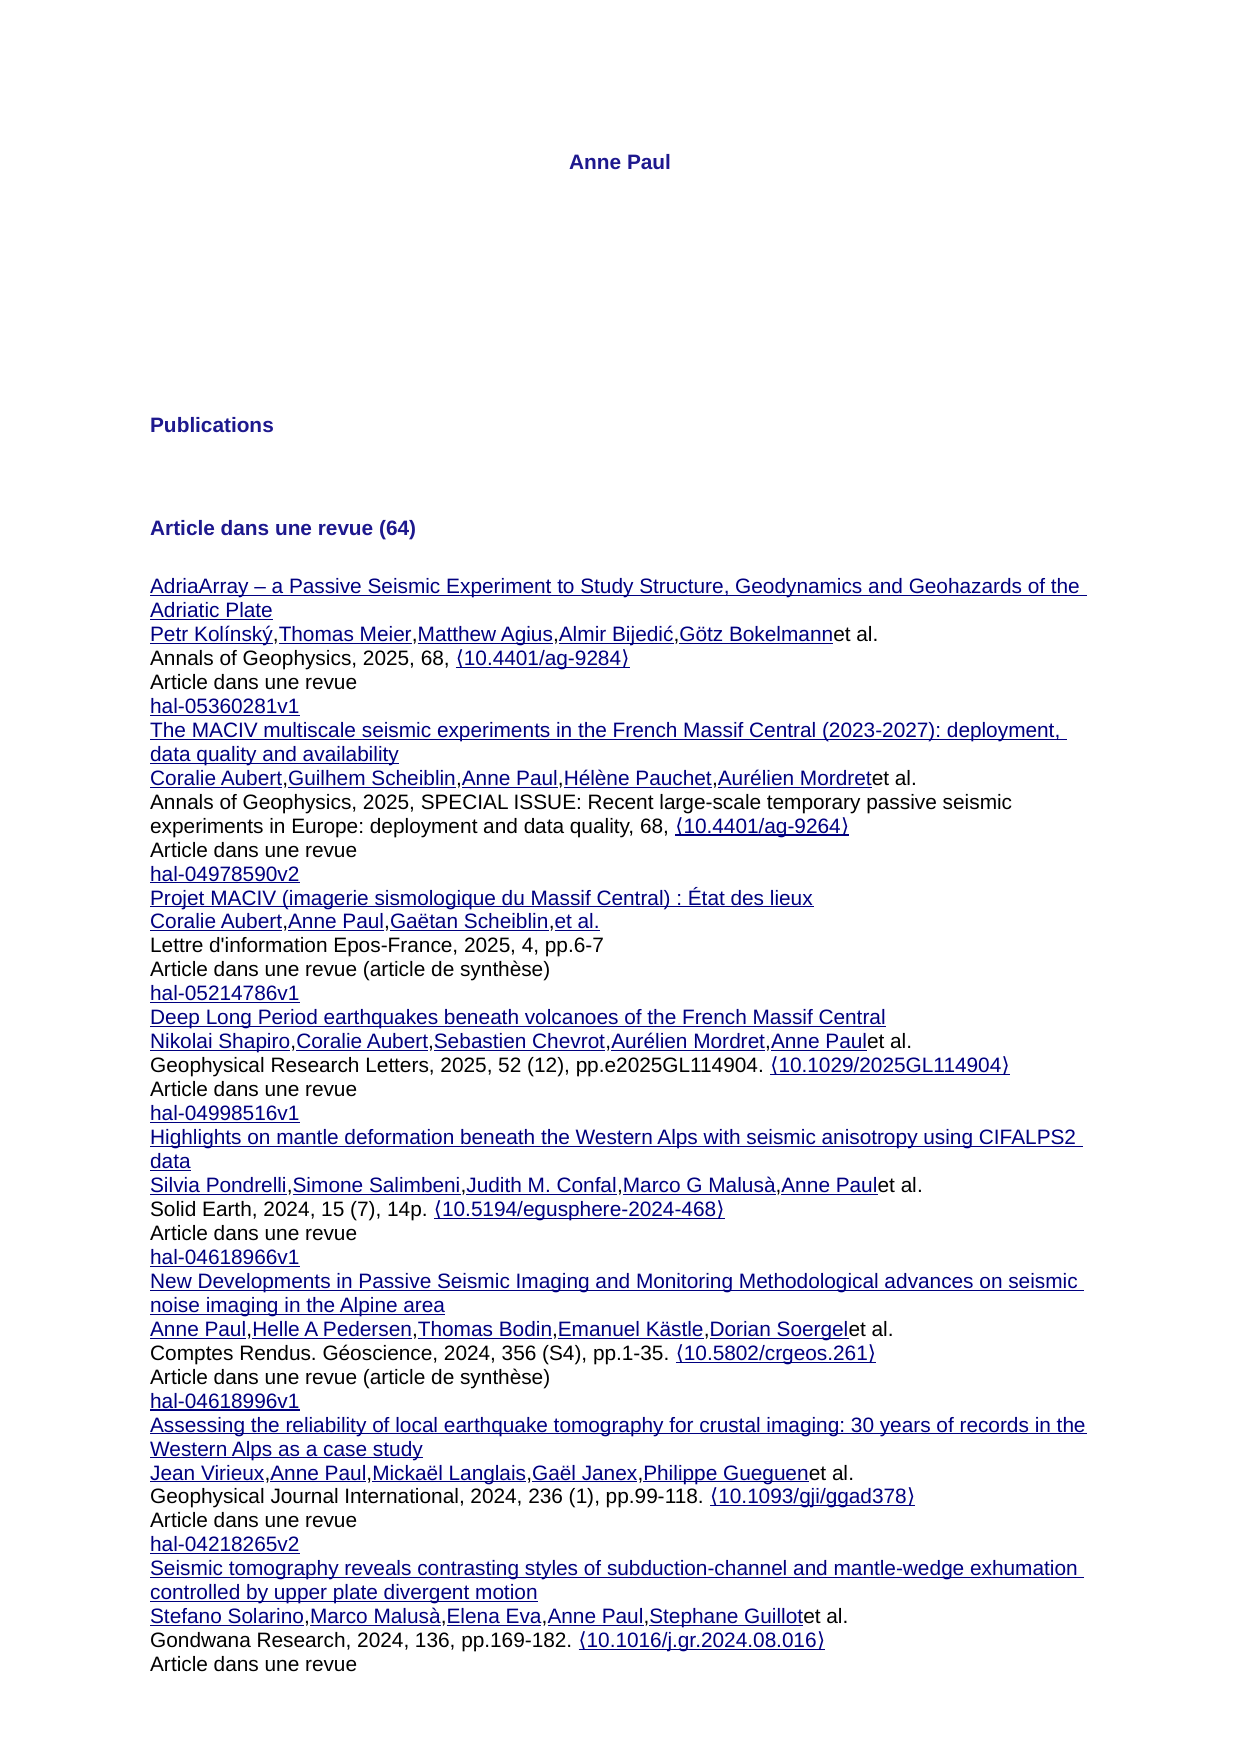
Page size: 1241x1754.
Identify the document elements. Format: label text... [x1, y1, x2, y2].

subtitle Article dans une revue (64) [150, 516, 1090, 539]
table_header AdriaArray – a Passive Seismic Experiment to Study Structure, Geodynamics and Geohazards of the Adriatic Plate Petr Kolínský,Thomas Meier,Matthew Agius,Almir Bijedić,Götz Bokelmannet al. Annals of Geophysics, 2025, 68, ⟨10.4401/ag-9284⟩ Article dans une revue hal-05360281v1 [150, 574, 1090, 718]
table_cell Seismic tomography reveals contrasting styles of subduction-channel and mantle-wedge exhumation controlled by upper plate divergent motion Stefano Solarino,Marco Malusà,Elena Eva,Anne Paul,Stephane Guillotet al. Gondwana Research, 2024, 136, pp.169-182. ⟨10.1016/j.gr.2024.08.016⟩ Article dans une revue [150, 1556, 1090, 1676]
subtitle Publications [150, 412, 1090, 436]
table_cell Projet MACIV (imagerie sismologique du Massif Central) : État des lieux Coralie Aubert,Anne Paul,Gaëtan Scheiblin,et al. Lettre d'information Epos-France, 2025, 4, pp.6-7 Article dans une revue (article de synthèse) hal-05214786v1 [150, 885, 1090, 1005]
subtitle Anne Paul [150, 150, 1090, 174]
table_cell Deep Long Period earthquakes beneath volcanoes of the French Massif Central Nikolai Shapiro,Coralie Aubert,Sebastien Chevrot,Aurélien Mordret,Anne Paulet al. Geophysical Research Letters, 2025, 52 (12), pp.e2025GL114904. ⟨10.1029/2025GL114904⟩ Article dans une revue hal-04998516v1 [150, 1005, 1090, 1125]
table_cell Assessing the reliability of local earthquake tomography for crustal imaging: 30 years of records in the Western Alps as a case study Jean Virieux,Anne Paul,Mickaël Langlais,Gaël Janex,Philippe Gueguenet al. Geophysical Journal International, 2024, 236 (1), pp.99-118. ⟨10.1093/gji/ggad378⟩ Article dans une revue hal-04218265v2 [150, 1413, 1090, 1556]
table_cell The MACIV multiscale seismic experiments in the French Massif Central (2023-2027): deployment, data quality and availability Coralie Aubert,Guilhem Scheiblin,Anne Paul,Hélène Pauchet,Aurélien Mordretet al. Annals of Geophysics, 2025, SPECIAL ISSUE: Recent large-scale temporary passive seismic experiments in Europe: deployment and data quality, 68, ⟨10.4401/ag-9264⟩ Article dans une revue hal-04978590v2 [150, 718, 1090, 885]
table_cell New Developments in Passive Seismic Imaging and Monitoring Methodological advances on seismic noise imaging in the Alpine area Anne Paul,Helle A Pedersen,Thomas Bodin,Emanuel Kästle,Dorian Soergelet al. Comptes Rendus. Géoscience, 2024, 356 (S4), pp.1-35. ⟨10.5802/crgeos.261⟩ Article dans une revue (article de synthèse) hal-04618996v1 [150, 1269, 1090, 1412]
table_cell Highlights on mantle deformation beneath the Western Alps with seismic anisotropy using CIFALPS2 data Silvia Pondrelli,Simone Salimbeni,Judith M. Confal,Marco G Malusà,Anne Paulet al. Solid Earth, 2024, 15 (7), 14p. ⟨10.5194/egusphere-2024-468⟩ Article dans une revue hal-04618966v1 [150, 1125, 1090, 1269]
